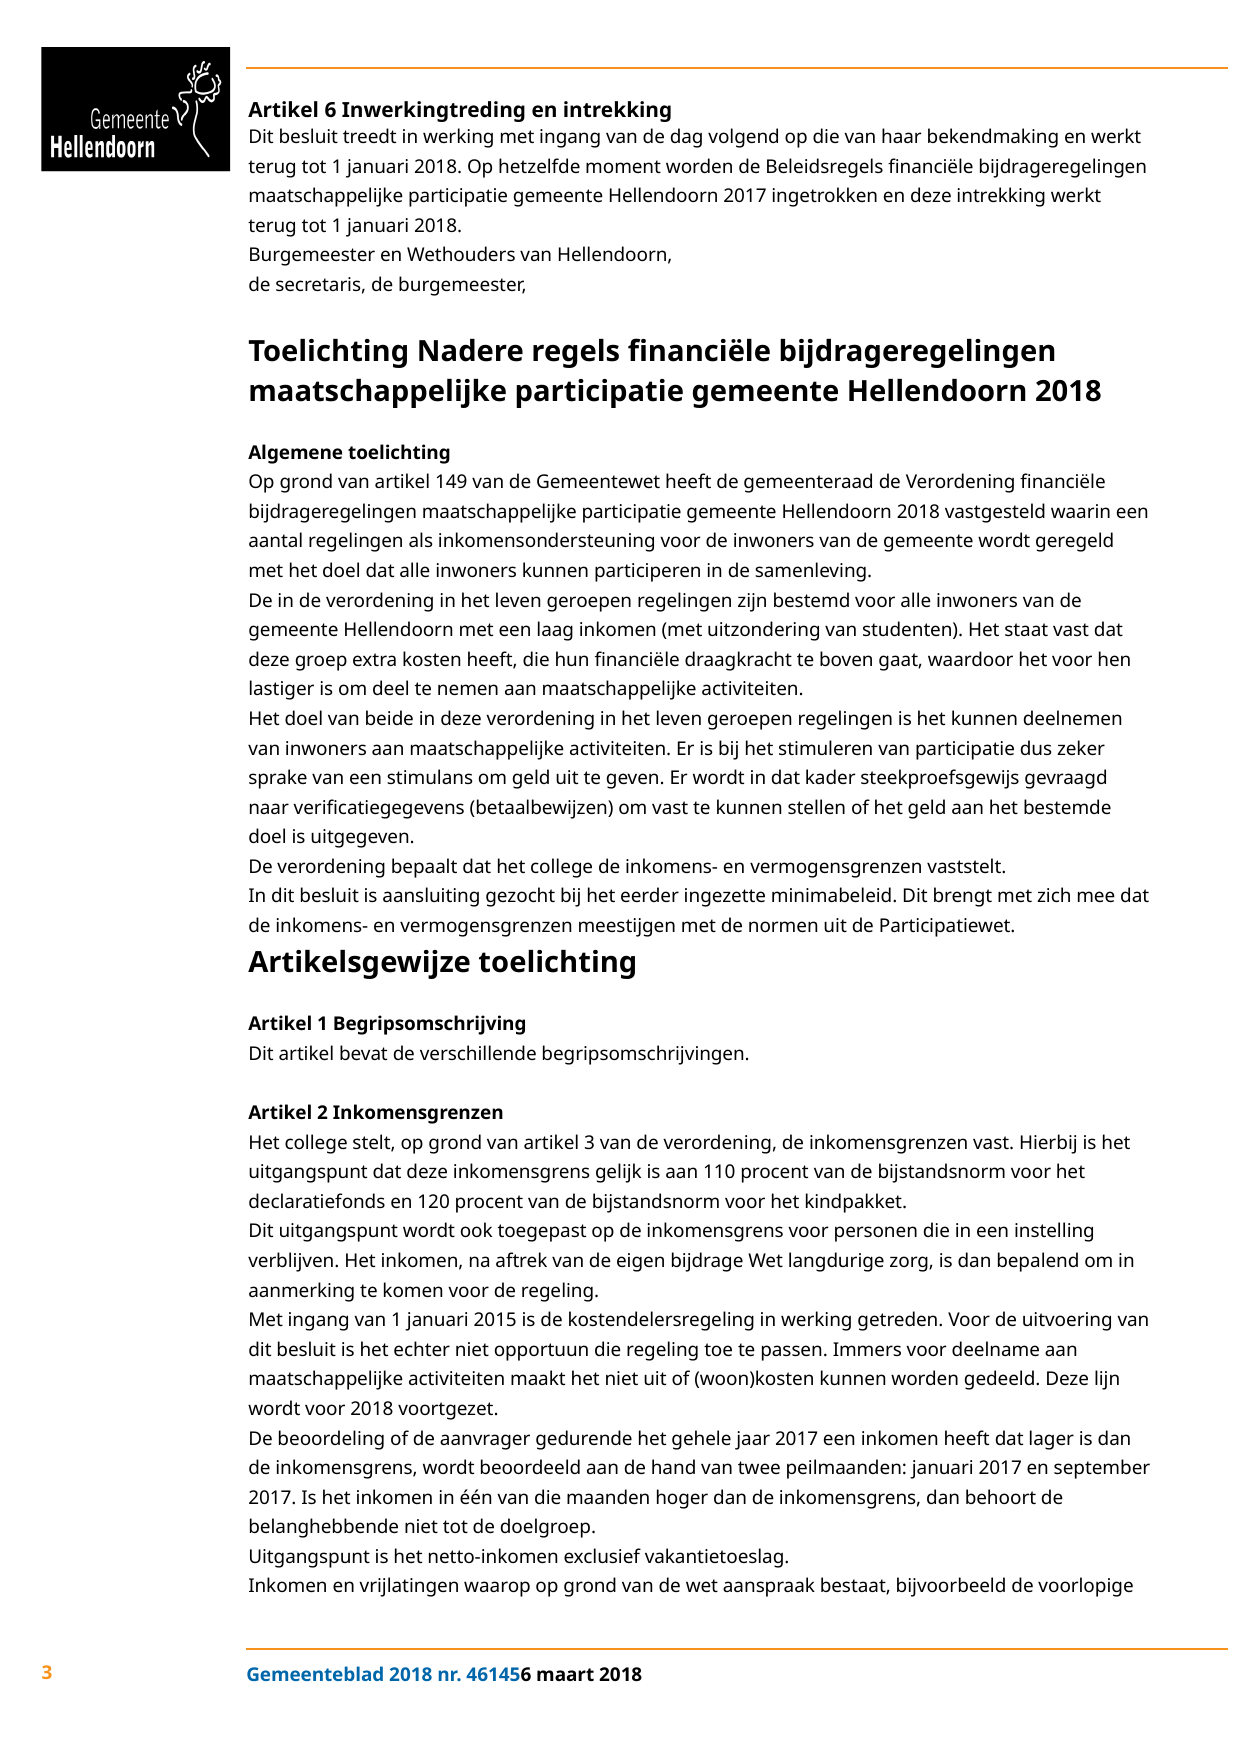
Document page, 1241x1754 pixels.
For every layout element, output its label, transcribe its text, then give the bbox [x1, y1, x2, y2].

text Het college stelt, op grond van artikel 3 van de verordening, de inkomensgrenzen vast. Hierbij is het uitgangspunt dat deze inkomensgrens gelijk is aan 110 procent van de bijstandsnorm voor het declaratiefonds en 120 procent van de bijstandsnorm voor het kindpakket. [248, 1129, 1152, 1214]
text Artikel 1 Begripsomschrijving [248, 1011, 1152, 1036]
text Dit uitgangspunt wordt ook toegepast op de inkomensgrens voor personen die in een instelling verblijven. Het inkomen, na aftrek van de eigen bijdrage Wet langdurige zorg, is dan bepalend om in aanmerking te komen voor de regeling. [248, 1218, 1152, 1303]
text Op grond van artikel 149 van de Gemeentewet heeft de gemeenteraad de Verordening financiële bijdrageregelingen maatschappelijke participatie gemeente Hellendoorn 2018 vastgesteld waarin een aantal regelingen als inkomensondersteuning voor de inwoners van de gemeente wordt geregeld met het doel dat alle inwoners kunnen participeren in de samenleving. [248, 468, 1152, 583]
text Inkomen en vrijlatingen waarop op grond van de wet aanspraak bestaat, bijvoorbeeld de voorlopige [248, 1573, 1152, 1598]
text Toelichting Nadere regels financiële bijdrageregelingen maatschappelijke participatie gemeente Hellendoorn 2018 [248, 330, 1152, 410]
picture [41, 47, 231, 172]
text Dit besluit treedt in werking met ingang van de dag volgend op die van haar bekendmaking en werkt terug tot 1 januari 2018. Op hetzelfde moment worden de Beleidsregels financiële bijdrageregelingen maatschappelijke participatie gemeente Hellendoorn 2017 ingetrokken en deze intrekking werkt terug tot 1 januari 2018. [248, 123, 1152, 238]
text Het doel van beide in deze verordening in het leven geroepen regelingen is het kunnen deelnemen van inwoners aan maatschappelijke activiteiten. Er is bij het stimuleren van participatie dus zeker sprake van een stimulans om geld uit te geven. Er wordt in dat kader steekproefsgewijs gevraagd naar verificatiegegevens (betaalbewijzen) om vast te kunnen stellen of het geld aan het bestemde doel is uitgegeven. [248, 705, 1152, 849]
text De in de verordening in het leven geroepen regelingen zijn bestemd voor alle inwoners van de gemeente Hellendoorn met een laag inkomen (met uitzondering van studenten). Het staat vast dat deze groep extra kosten heeft, die hun financiële draagkracht te boven gaat, waardoor het voor hen lastiger is om deel te nemen aan maatschappelijke activiteiten. [248, 587, 1152, 701]
text De verordening bepaalt dat het college de inkomens- en vermogensgrenzen vaststelt. [248, 853, 1152, 879]
text Burgemeester en Wethouders van Hellendoorn, [248, 242, 1152, 267]
text Artikel 2 Inkomensgrenzen [248, 1099, 1152, 1125]
text Uitgangspunt is het netto-inkomen exclusief vakantietoeslag. [248, 1543, 1152, 1569]
text Algemene toelichting [248, 439, 1152, 464]
text De beoordeling of de aanvrager gedurende het gehele jaar 2017 een inkomen heeft dat lager is dan de inkomensgrens, wordt beoordeeld aan de hand van twee peilmaanden: januari 2017 en september 2017. Is het inkomen in één van die maanden hoger dan de inkomensgrens, dan behoort de belanghebbende niet tot de doelgroep. [248, 1425, 1152, 1539]
text Met ingang van 1 januari 2015 is de kostendelersregeling in werking getreden. Voor de uitvoering van dit besluit is het echter niet opportuun die regeling toe te passen. Immers voor deelname aan maatschappelijke activiteiten maakt het niet uit of (woon)kosten kunnen worden gedeeld. Deze lijn wordt voor 2018 voortgezet. [248, 1306, 1152, 1421]
text In dit besluit is aansluiting gezocht bij het eerder ingezette minimabeleid. Dit brengt met zich mee dat de inkomens- en vermogensgrenzen meestijgen met de normen uit de Participatiewet. [248, 883, 1152, 938]
text de secretaris, de burgemeester, [248, 271, 1152, 297]
text Dit artikel bevat de verschillende begripsomschrijvingen. [248, 1040, 1152, 1066]
text Artikelsgewijze toelichting [248, 942, 1152, 981]
text Artikel 6 Inwerkingtreding en intrekking [248, 95, 1152, 123]
